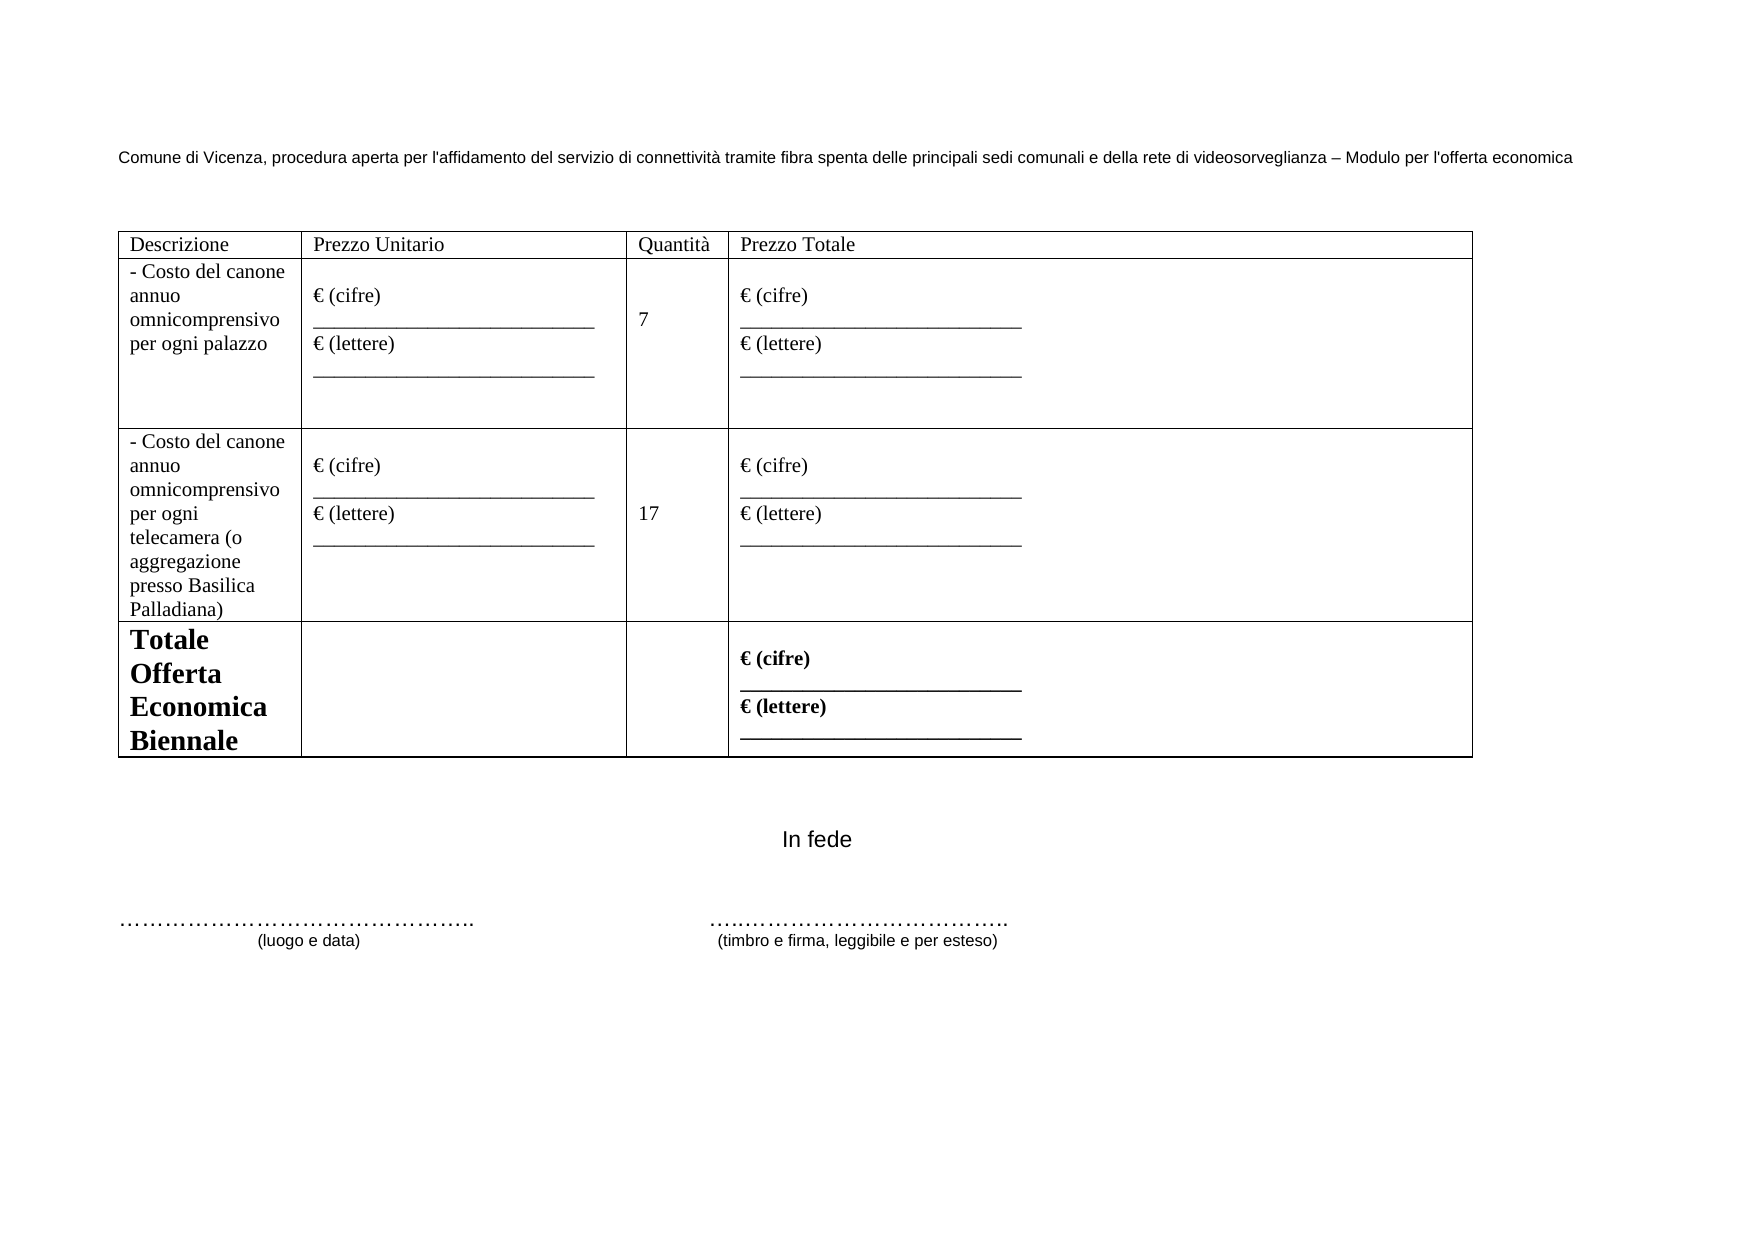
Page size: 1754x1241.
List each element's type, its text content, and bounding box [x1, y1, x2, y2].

text In fede [118, 826, 1565, 852]
table_cell € (cifre) ___________________________ € (lettere) ___________________________ [729, 622, 1472, 756]
table_cell [627, 622, 728, 756]
table_cell 17 [627, 429, 728, 621]
table_cell € (cifre) ___________________________ € (lettere) ___________________________ [729, 259, 1472, 428]
text (luogo e data) (timbro e firma, leggibile e per esteso) [118, 931, 1565, 950]
table_cell € (cifre) ___________________________ € (lettere) ___________________________ [302, 429, 626, 621]
table_cell 7 [627, 259, 728, 428]
table_header Prezzo Totale [729, 232, 1472, 258]
table_cell [302, 622, 626, 756]
table_cell - Costo del canone annuo omnicomprensivo per ogni palazzo [119, 259, 301, 428]
table_header Descrizione [119, 232, 301, 258]
table_cell - Costo del canone annuo omnicomprensivo per ogni telecamera (o aggregazione presso Basilica Palladiana) [119, 429, 301, 621]
text ……………………………………….. …..…………………………….. [118, 904, 1565, 931]
table_cell € (cifre) ___________________________ € (lettere) ___________________________ [302, 259, 626, 428]
table_header Prezzo Unitario [302, 232, 626, 258]
table_header Quantità [627, 232, 728, 258]
table_cell Totale Offerta Economica Biennale [119, 622, 301, 756]
table_cell € (cifre) ___________________________ € (lettere) ___________________________ [729, 429, 1472, 621]
